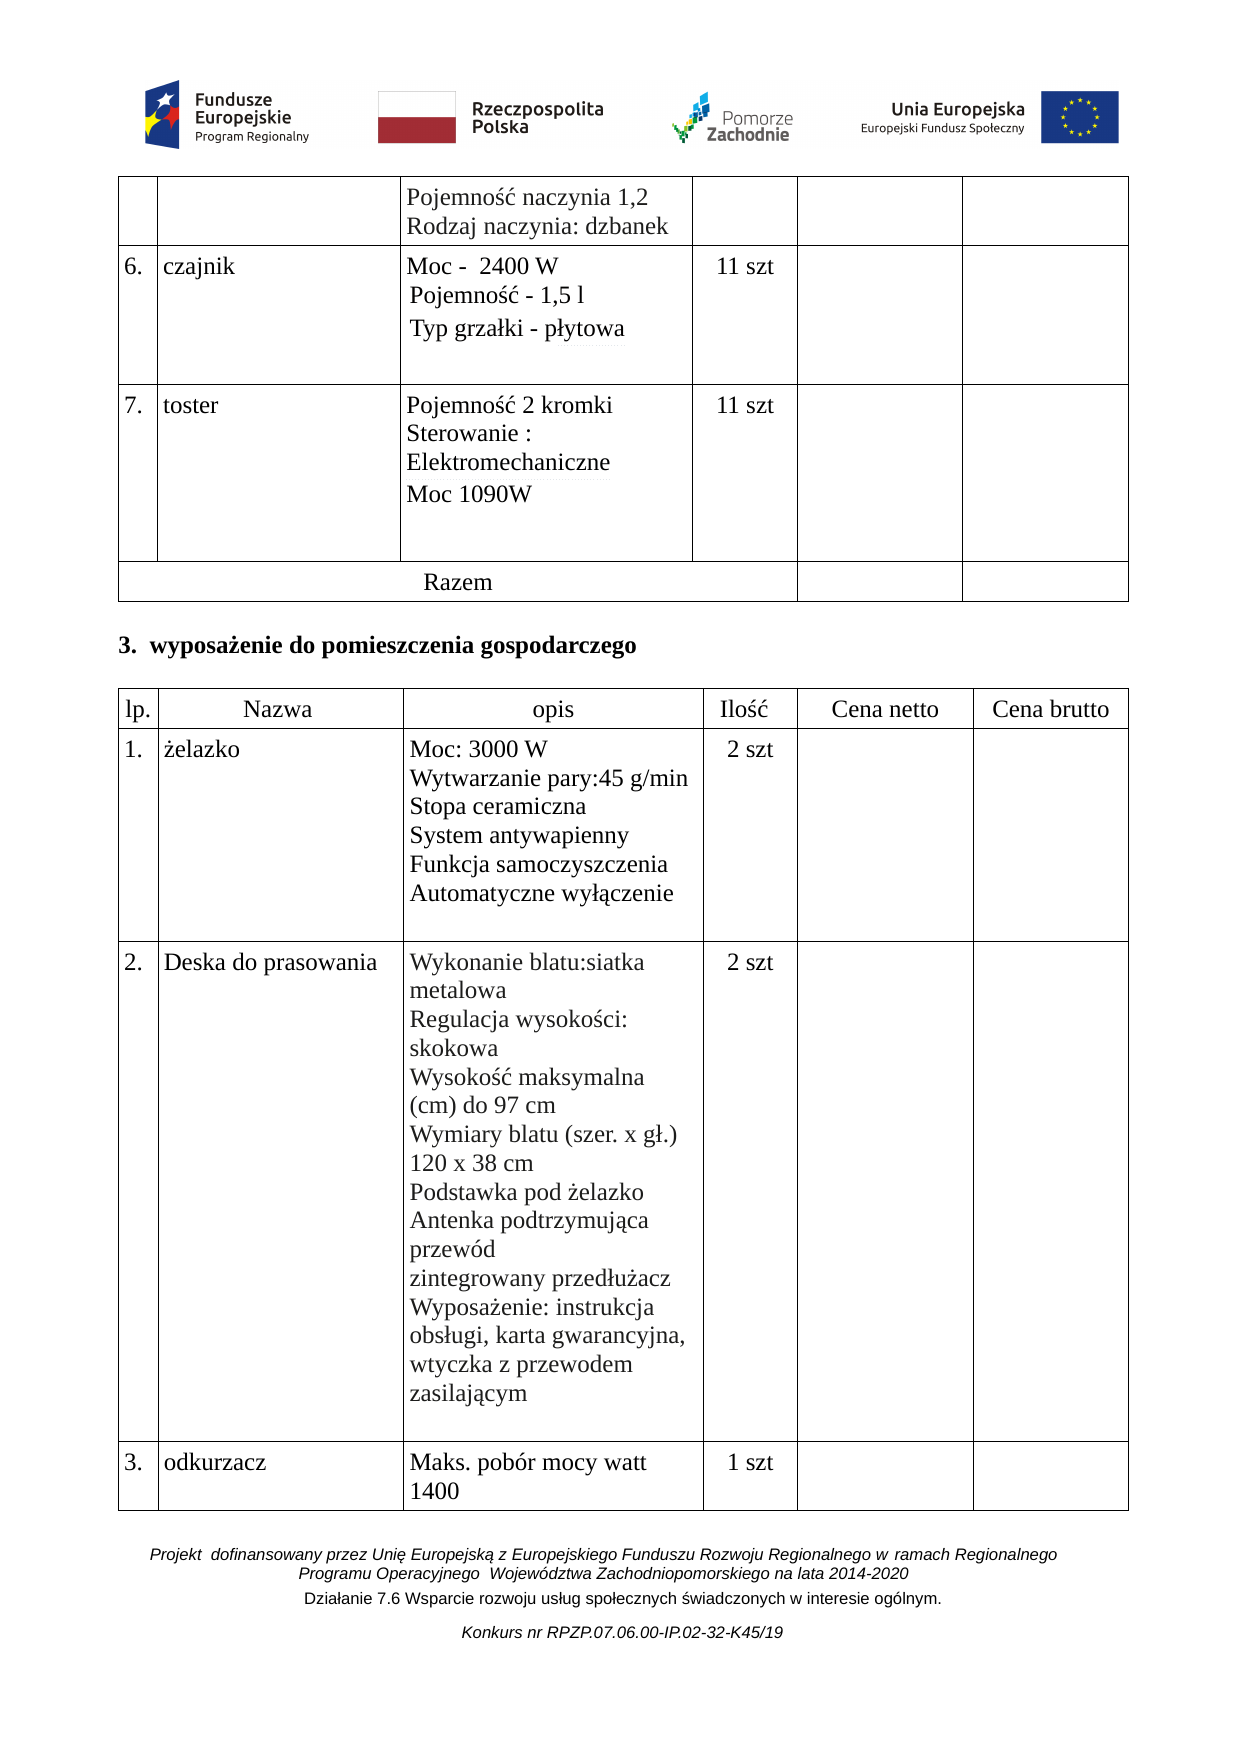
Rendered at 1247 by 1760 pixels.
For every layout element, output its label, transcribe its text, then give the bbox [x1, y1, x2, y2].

table_cell [158, 177, 400, 245]
table_cell 3. [119, 1442, 158, 1510]
table_cell Pojemność naczynia 1,2 Rodzaj naczynia: dzbanek [401, 177, 692, 245]
table_cell Moc - 2400 W Pojemność - 1,5 l Typ grzałki - płytowa [401, 246, 692, 384]
table_cell [963, 246, 1128, 384]
table_cell [798, 246, 962, 384]
table_cell [798, 1442, 973, 1510]
picture [145, 80, 1119, 149]
table_cell [798, 562, 962, 601]
table_header Cena brutto [974, 689, 1128, 728]
table_cell [693, 177, 797, 245]
table_header lp. [119, 689, 158, 728]
table_cell toster [158, 385, 400, 561]
table_cell 11 szt [693, 246, 797, 384]
table_cell Deska do prasowania [159, 942, 403, 1441]
table_cell Pojemność 2 kromki Sterowanie : Elektromechaniczne Moc 1090W [401, 385, 692, 561]
table_cell Maks. pobór mocy watt 1400 [404, 1442, 703, 1510]
table_cell [974, 942, 1128, 1441]
table_cell 11 szt [693, 385, 797, 561]
table_header opis [404, 689, 703, 728]
table_cell 2 szt [704, 942, 797, 1441]
table_cell 6. [119, 246, 157, 384]
table_cell [798, 177, 962, 245]
table_cell żelazko [159, 729, 403, 941]
table_cell [119, 177, 157, 245]
table_cell 7. [119, 385, 157, 561]
table_cell odkurzacz [159, 1442, 403, 1510]
table_cell 2. [119, 942, 158, 1441]
table_cell [974, 729, 1128, 941]
table_cell 1 szt [704, 1442, 797, 1510]
table_cell [963, 385, 1128, 561]
table_cell [798, 385, 962, 561]
table_cell Razem [119, 562, 797, 601]
table_cell 1. [119, 729, 158, 941]
table_cell [974, 1442, 1128, 1510]
table_header Nazwa [159, 689, 403, 728]
table_cell [798, 942, 973, 1441]
table_cell 2 szt [704, 729, 797, 941]
table_cell Moc: 3000 W Wytwarzanie pary:45 g/min Stopa ceramiczna System antywapienny Funkcja samoczyszczenia Automatyczne wyłączenie [404, 729, 703, 941]
table_cell [963, 177, 1128, 245]
table_cell [798, 729, 973, 941]
table_header Cena netto [798, 689, 973, 728]
table_cell [963, 562, 1128, 601]
table_header Ilość [704, 689, 797, 728]
table_cell czajnik [158, 246, 400, 384]
text 3. wyposażenie do pomieszczenia gospodarczego [118, 630, 1128, 659]
table_cell Wykonanie blatu:siatka metalowa Regulacja wysokości: skokowa Wysokość maksymalna (cm) do 97 cm Wymiary blatu (szer. x gł.) 120 x 38 cm Podstawka pod żelazko Antenka podtrzymująca przewód zintegrowany przedłużacz Wyposażenie: instrukcja obsługi, karta gwarancyjna, wtyczka z przewodem zasilającym [404, 942, 703, 1441]
